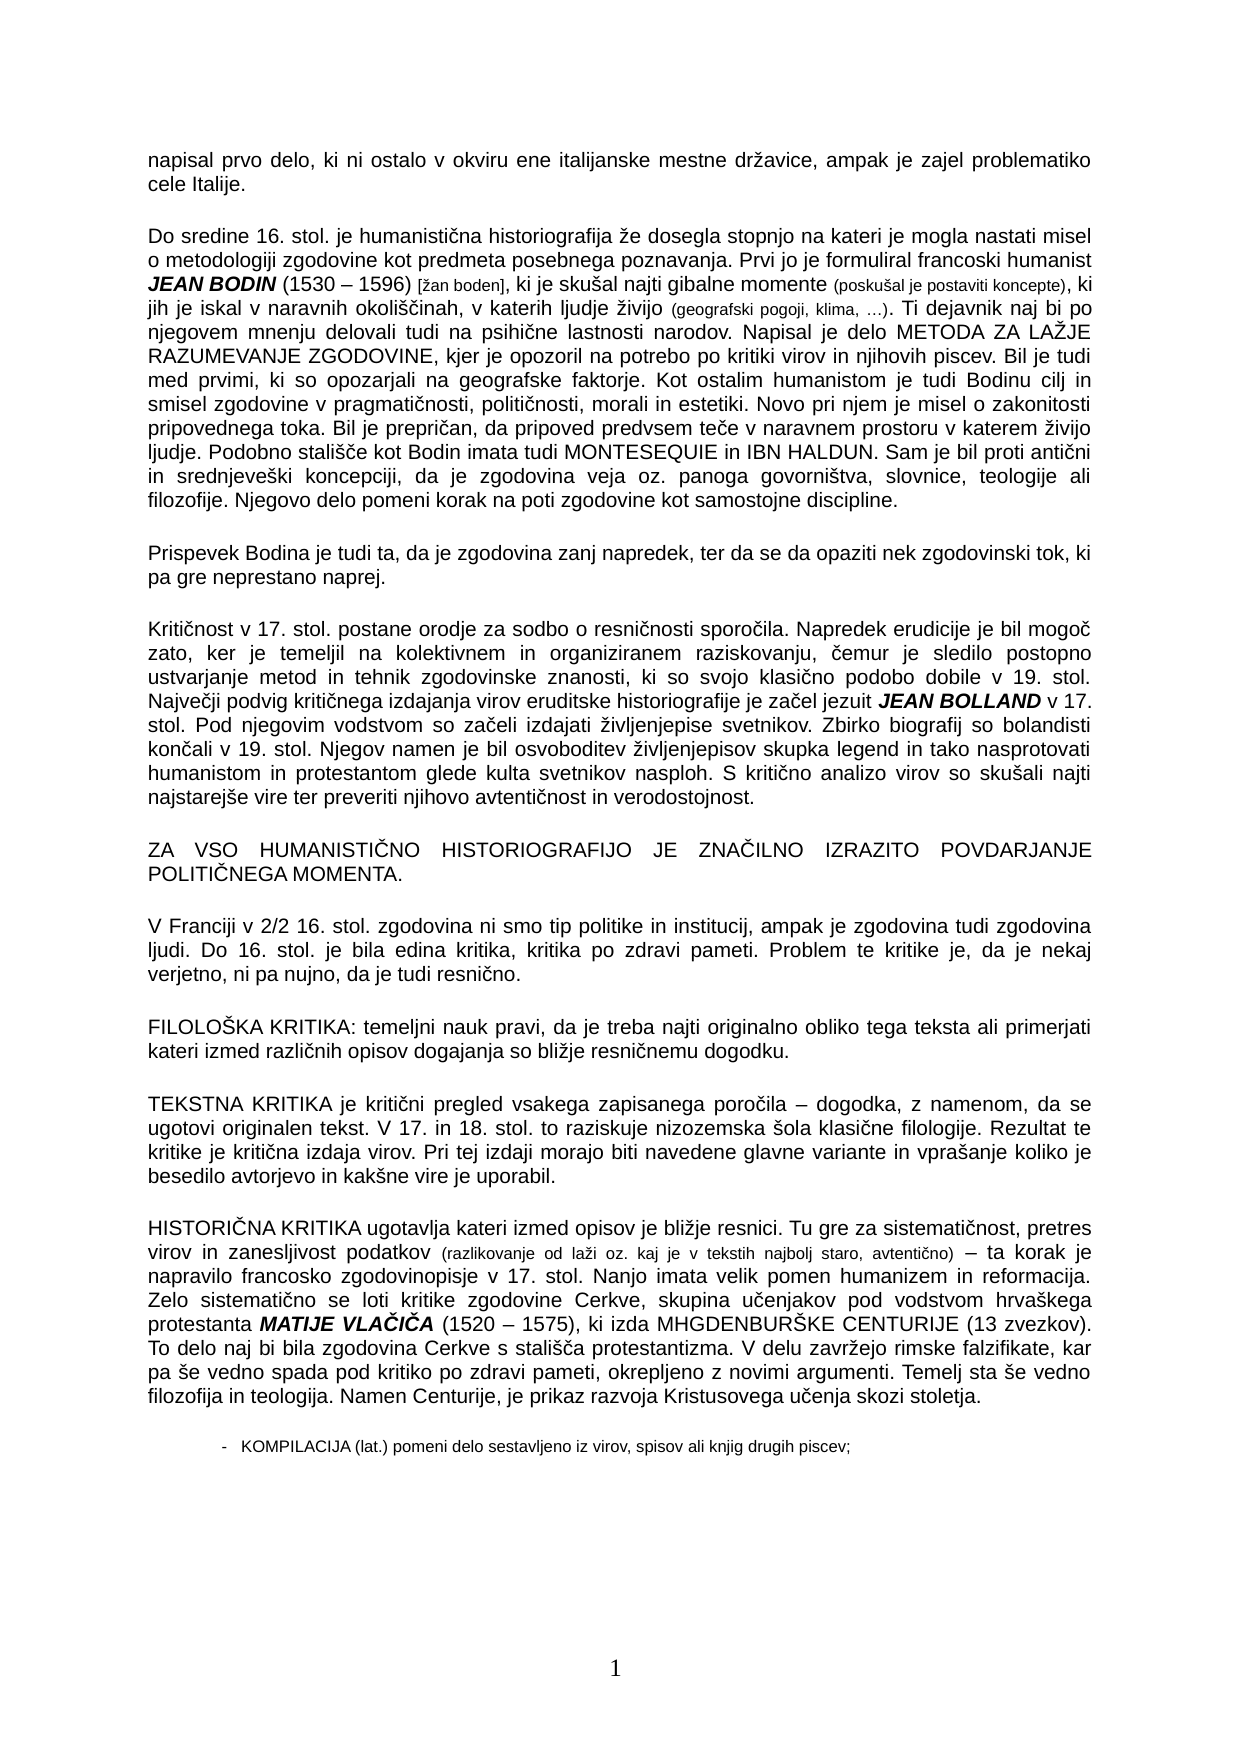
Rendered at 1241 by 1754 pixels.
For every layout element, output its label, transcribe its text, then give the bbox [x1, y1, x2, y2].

text Kritičnost v 17. stol. postane orodje za sodbo o resničnosti sporočila. Napredek erudicije je bil mogoč zato, ker je temeljil na kolektivnem in organiziranem raziskovanju, čemur je sledilo postopno ustvarjanje metod in tehnik zgodovinske znanosti, ki so svojo klasično podobo dobile v 19. stol. Največji podvig kritičnega izdajanja virov eruditske historiografije je začel jezuit JEAN BOLLAND v 17. stol. Pod njegovim vodstvom so začeli izdajati življenjepise svetnikov. Zbirko biografij so bolandisti končali v 19. stol. Njegov namen je bil osvoboditev življenjepisov skupka legend in tako nasprotovati humanistom in protestantom glede kulta svetnikov nasploh. S kritično analizo virov so skušali najti najstarejše vire ter preveriti njihovo avtentičnost in verodostojnost. [148, 617, 1093, 809]
text Prispevek Bodina je tudi ta, da je zgodovina zanj napredek, ter da se da opaziti nek zgodovinski tok, ki pa gre neprestano naprej. [148, 541, 1093, 588]
text Do sredine 16. stol. je humanistična historiografija že dosegla stopnjo na kateri je mogla nastati misel o metodologiji zgodovine kot predmeta posebnega poznavanja. Prvi jo je formuliral francoski humanist JEAN BODIN (1530 – 1596) [žan boden], ki je skušal najti gibalne momente (poskušal je postaviti koncepte), ki jih je iskal v naravnih okoliščinah, v katerih ljudje živijo (geografski pogoji, klima, …). Ti dejavnik naj bi po njegovem mnenju delovali tudi na psihične lastnosti narodov. Napisal je delo METODA ZA LAŽJE RAZUMEVANJE ZGODOVINE, kjer je opozoril na potrebo po kritiki virov in njihovih piscev. Bil je tudi med prvimi, ki so opozarjali na geografske faktorje. Kot ostalim humanistom je tudi Bodinu cilj in smisel zgodovine v pragmatičnosti, političnosti, morali in estetiki. Novo pri njem je misel o zakonitosti pripovednega toka. Bil je prepričan, da pripoved predvsem teče v naravnem prostoru v katerem živijo ljudje. Podobno stališče kot Bodin imata tudi MONTESEQUIE in IBN HALDUN. Sam je bil proti antični in srednjeveški koncepciji, da je zgodovina veja oz. panoga govorništva, slovnice, teologije ali filozofije. Njegovo delo pomeni korak na poti zgodovine kot samostojne discipline. [148, 224, 1093, 512]
text - KOMPILACIJA (lat.) pomeni delo sestavljeno iz virov, spisov ali knjig drugih piscev; [148, 1437, 1093, 1456]
text napisal prvo delo, ki ni ostalo v okviru ene italijanske mestne državice, ampak je zajel problematiko cele Italije. [148, 148, 1093, 196]
text TEKSTNA KRITIKA je kritični pregled vsakega zapisanega poročila – dogodka, z namenom, da se ugotovi originalen tekst. V 17. in 18. stol. to raziskuje nizozemska šola klasične filologije. Rezultat te kritike je kritična izdaja virov. Pri tej izdaji morajo biti navedene glavne variante in vprašanje koliko je besedilo avtorjevo in kakšne vire je uporabil. [148, 1092, 1093, 1187]
text V Franciji v 2/2 16. stol. zgodovina ni smo tip politike in institucij, ampak je zgodovina tudi zgodovina ljudi. Do 16. stol. je bila edina kritika, kritika po zdravi pameti. Problem te kritike je, da je nekaj verjetno, ni pa nujno, da je tudi resnično. [148, 914, 1093, 986]
text HISTORIČNA KRITIKA ugotavlja kateri izmed opisov je bližje resnici. Tu gre za sistematičnost, pretres virov in zanesljivost podatkov (razlikovanje od laži oz. kaj je v tekstih najbolj staro, avtentično) – ta korak je napravilo francosko zgodovinopisje v 17. stol. Nanjo imata velik pomen humanizem in reformacija. Zelo sistematično se loti kritike zgodovine Cerkve, skupina učenjakov pod vodstvom hrvaškega protestanta MATIJE VLAČIČA (1520 – 1575), ki izda MHGDENBURŠKE CENTURIJE (13 zvezkov). To delo naj bi bila zgodovina Cerkve s stališča protestantizma. V delu zavržejo rimske falzifikate, kar pa še vedno spada pod kritiko po zdravi pameti, okrepljeno z novimi argumenti. Temelj sta še vedno filozofija in teologija. Namen Centurije, je prikaz razvoja Kristusovega učenja skozi stoletja. [148, 1216, 1093, 1408]
text FILOLOŠKA KRITIKA: temeljni nauk pravi, da je treba najti originalno obliko tega teksta ali primerjati kateri izmed različnih opisov dogajanja so bližje resničnemu dogodku. [148, 1015, 1093, 1063]
text ZA VSO HUMANISTIČNO HISTORIOGRAFIJO JE ZNAČILNO IZRAZITO POVDARJANJE POLITIČNEGA MOMENTA. [148, 838, 1093, 886]
